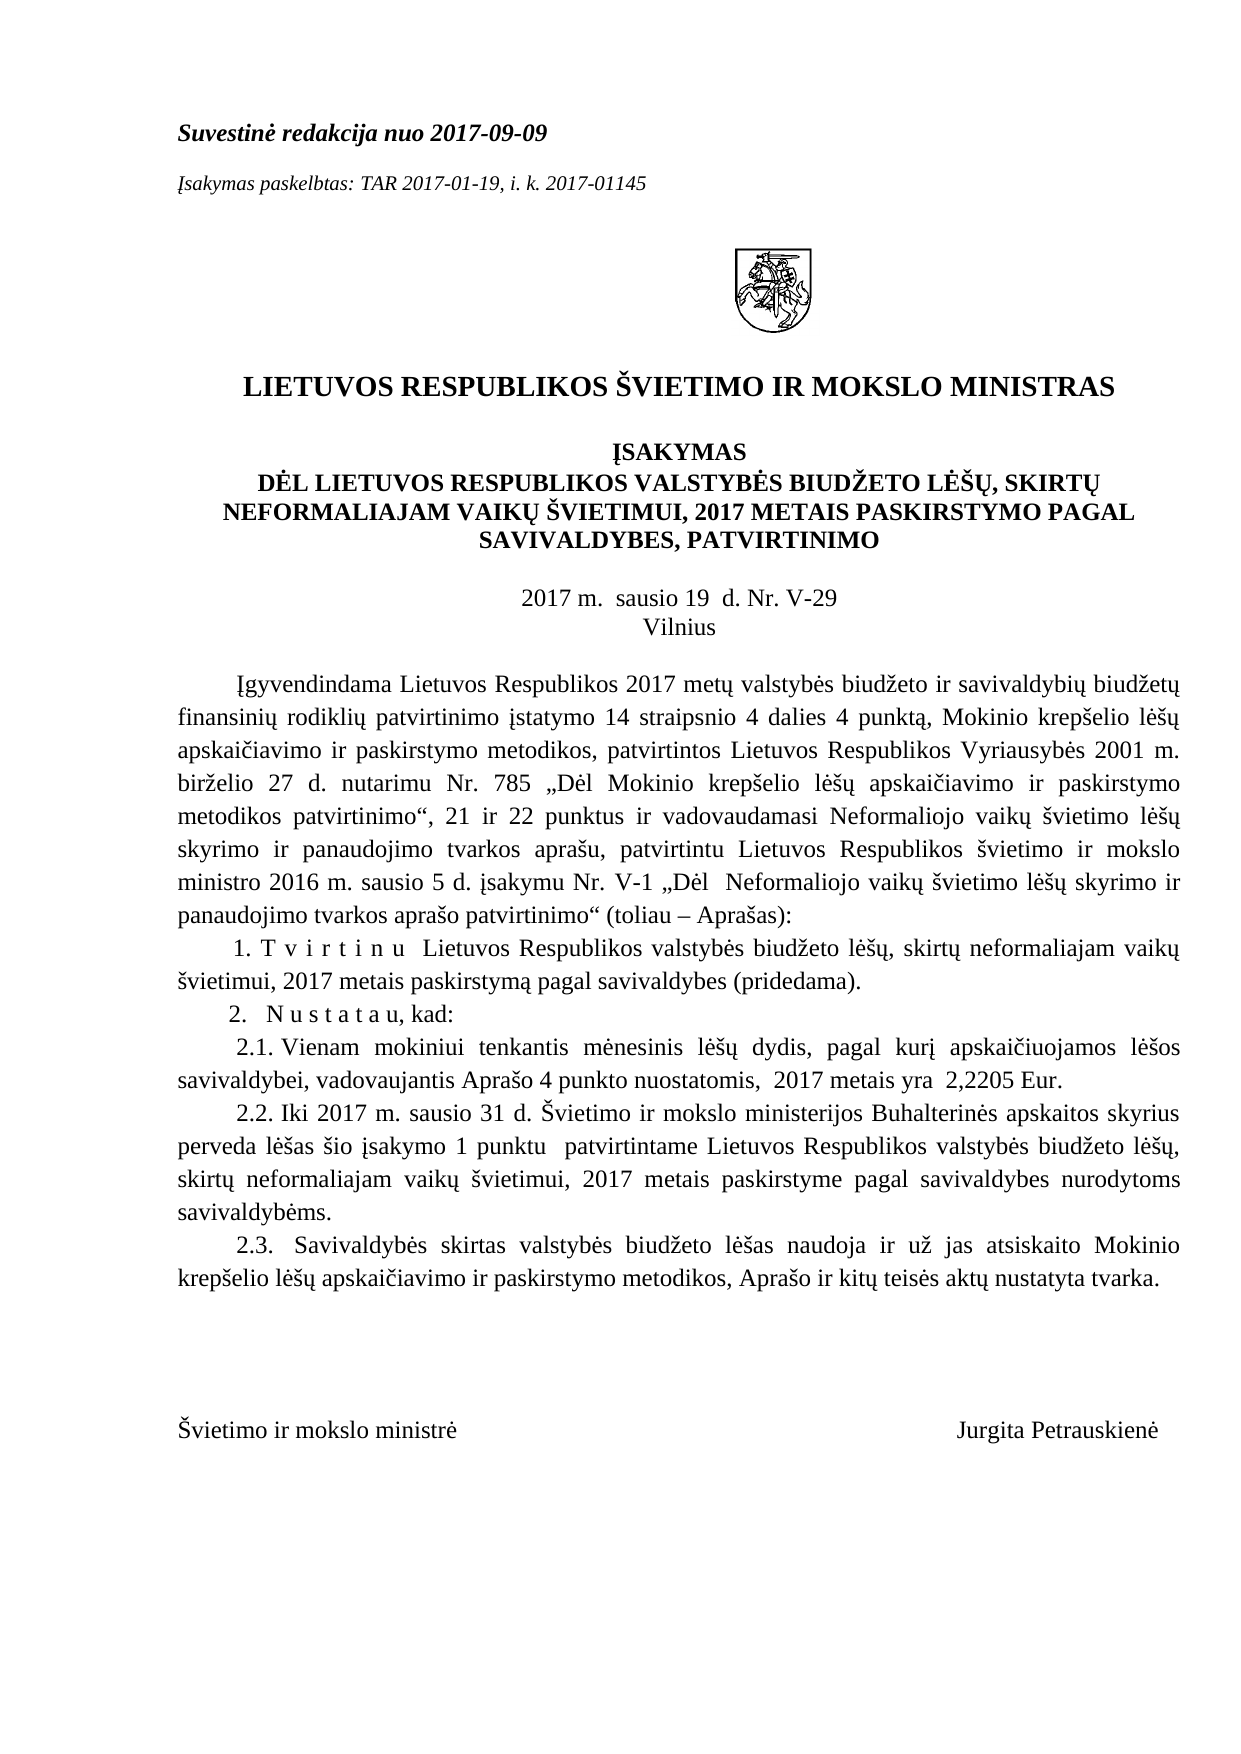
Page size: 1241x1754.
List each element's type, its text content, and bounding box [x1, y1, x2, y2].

text LIETUVOS RESPUBLIKOS ŠVIETIMO IR MOKSLO MINISTRAS [177, 369, 1181, 403]
text 2. N u s t a t a u, kad: [228, 999, 1181, 1028]
text Įgyvendindama Lietuvos Respublikos 2017 metų valstybės biudžeto ir savivaldybių biudžetų finansinių rodiklių patvirtinimo įstatymo 14 straipsnio 4 dalies 4 punktą, Mokinio krepšelio lėšų apskaičiavimo ir paskirstymo metodikos, patvirtintos Lietuvos Respublikos Vyriausybės 2001 m. birželio 27 d. nutarimu Nr. 785 „Dėl Mokinio krepšelio lėšų apskaičiavimo ir paskirstymo metodikos patvirtinimo“, 21 ir 22 punktus ir vadovaudamasi Neformaliojo vaikų švietimo lėšų skyrimo ir panaudojimo tvarkos aprašu, patvirtintu Lietuvos Respublikos švietimo ir mokslo ministro 2016 m. sausio 5 d. įsakymu Nr. V-1 „Dėl Neformaliojo vaikų švietimo lėšų skyrimo ir panaudojimo tvarkos aprašo patvirtinimo“ (toliau – Aprašas): [177, 669, 1181, 929]
text 2017 m. sausio 19 d. Nr. V-29 [177, 583, 1181, 612]
text DĖL LIETUVOS RESPUBLIKOS VALSTYBĖS BIUDŽETO LĖŠŲ, SKIRTŲ NEFORMALIAJAM VAIKŲ ŠVIETIMUI, 2017 METAIS PASKIRSTYMO PAGAL SAVIVALDYBES, PATVIRTINIMO [177, 468, 1181, 554]
text Suvestinė redakcija nuo 2017-09-09 [177, 118, 1181, 147]
text 1. T v i r t i n u Lietuvos Respublikos valstybės biudžeto lėšų, skirtų neformaliajam vaikų švietimui, 2017 metais paskirstymą pagal savivaldybes (pridedama). [177, 933, 1181, 995]
text 2.3. Savivaldybės skirtas valstybės biudžeto lėšas naudoja ir už jas atsiskaito Mokinio krepšelio lėšų apskaičiavimo ir paskirstymo metodikos, Aprašo ir kitų teisės aktų nustatyta tvarka. [177, 1230, 1181, 1292]
text Vilnius [177, 612, 1181, 640]
text 2.2. Iki 2017 m. sausio 31 d. Švietimo ir mokslo ministerijos Buhalterinės apskaitos skyrius perveda lėšas šio įsakymo 1 punktu patvirtintame Lietuvos Respublikos valstybės biudžeto lėšų, skirtų neformaliajam vaikų švietimui, 2017 metais paskirstyme pagal savivaldybes nurodytoms savivaldybėms. [177, 1098, 1181, 1226]
text Švietimo ir mokslo ministrė Jurgita Petrauskienė [177, 1411, 1181, 1445]
text 2.1. Vienam mokiniui tenkantis mėnesinis lėšų dydis, pagal kurį apskaičiuojamos lėšos savivaldybei, vadovaujantis Aprašo 4 punkto nuostatomis, 2017 metais yra 2,2205 Eur. [177, 1032, 1181, 1094]
text ĮSAKYMAS [177, 437, 1181, 465]
text Įsakymas paskelbtas: TAR 2017-01-19, i. k. 2017-01145 [177, 171, 1181, 195]
